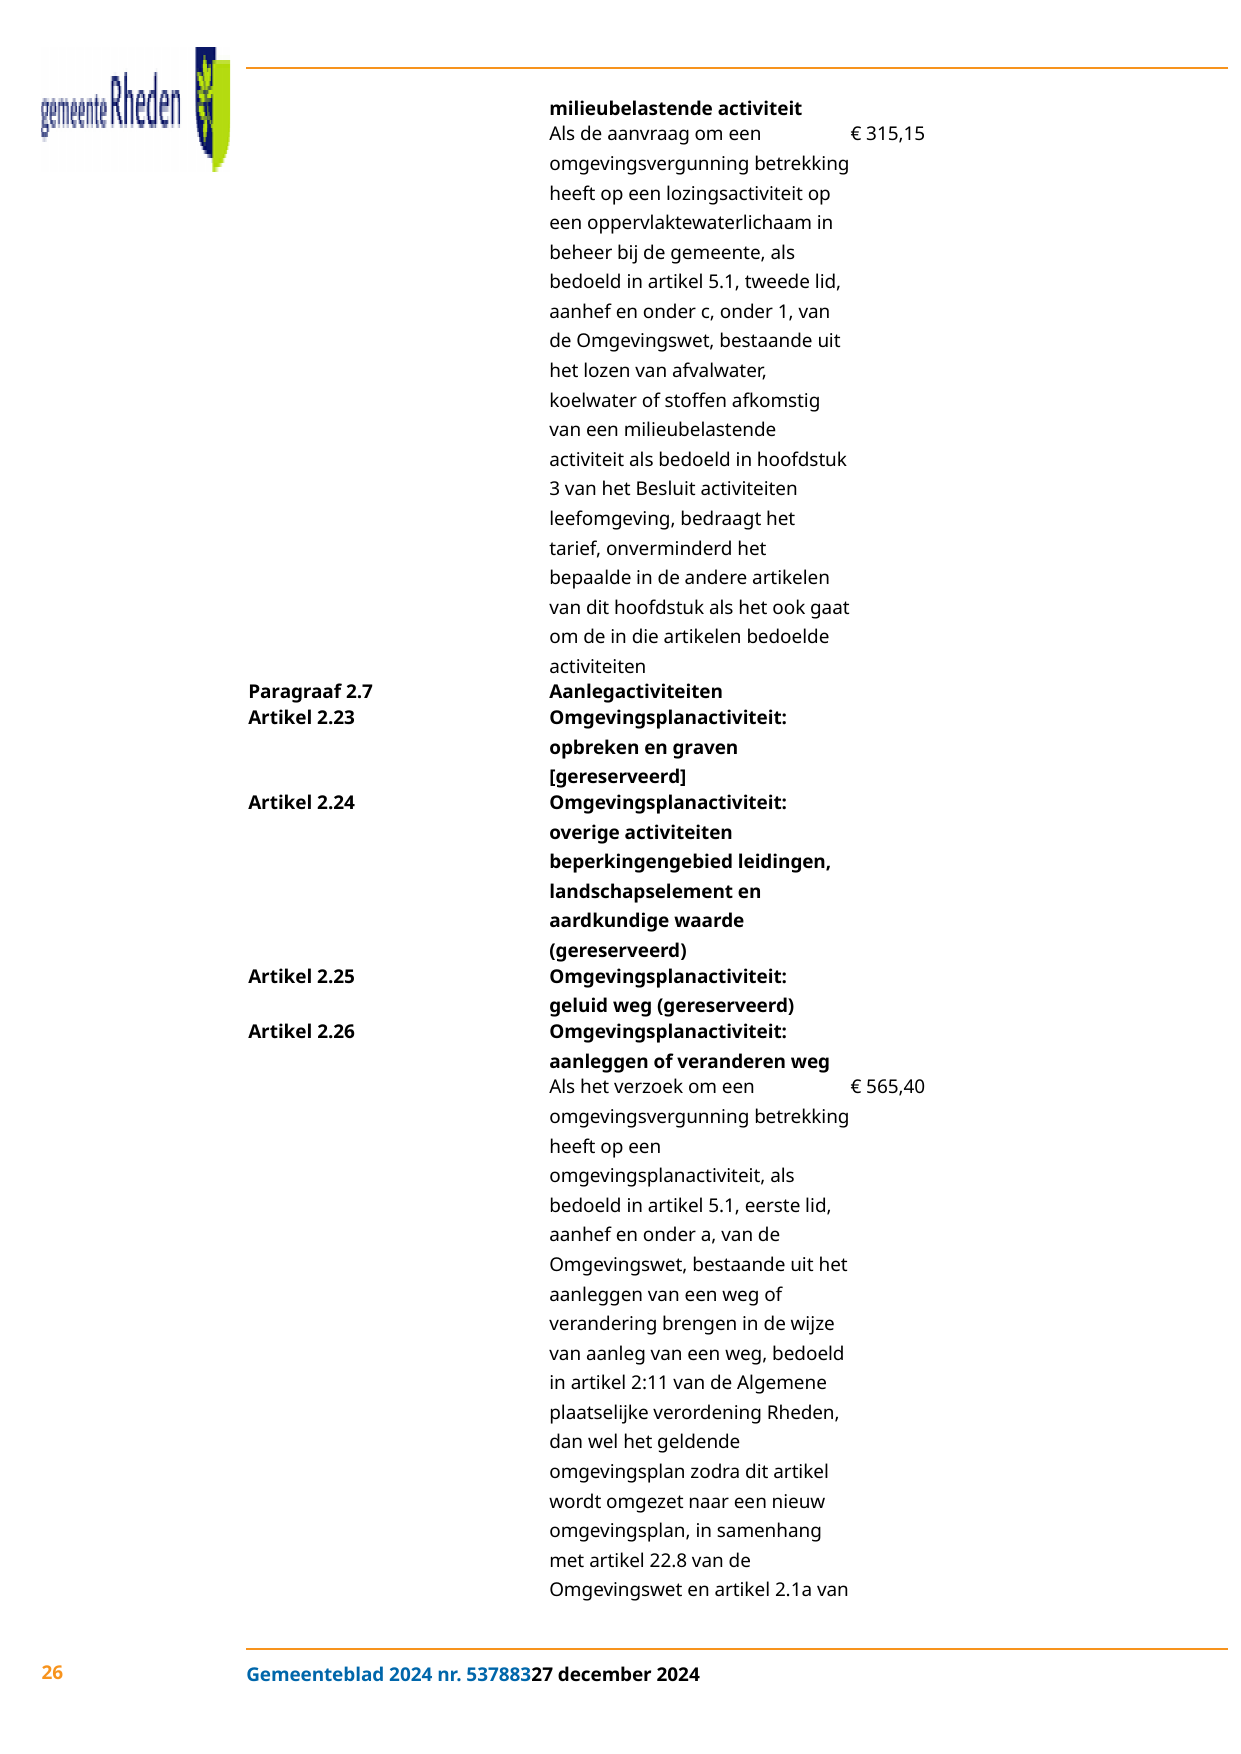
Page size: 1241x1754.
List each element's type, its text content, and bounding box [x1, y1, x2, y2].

table_cell € 315,15 [850, 121, 1152, 679]
table_cell Omgevingsplanactiviteit: overige activiteiten beperkingengebied leidingen, landschapselement en aardkundige waarde (gereserveerd) [549, 789, 850, 963]
picture [41, 47, 231, 172]
table_cell milieubelastende activiteit [549, 95, 850, 121]
table_cell Artikel 2.26 [248, 1018, 549, 1074]
table_cell Artikel 2.24 [248, 789, 549, 963]
table_cell [850, 705, 1152, 789]
table_cell Omgevingsplanactiviteit: aanleggen of veranderen weg [549, 1018, 850, 1074]
table_cell [850, 789, 1152, 963]
table_cell Omgevingsplanactiviteit: geluid weg (gereserveerd) [549, 963, 850, 1018]
table_cell [850, 679, 1152, 704]
table_cell [850, 1018, 1152, 1074]
table_cell Artikel 2.23 [248, 705, 549, 789]
table_cell Als de aanvraag om een omgevingsvergunning betrekking heeft op een lozingsactiviteit op een oppervlaktewaterlichaam in beheer bij de gemeente, als bedoeld in artikel 5.1, tweede lid, aanhef en onder c, onder 1, van de Omgevingswet, bestaande uit het lozen van afvalwater, koelwater of stoffen afkomstig van een milieubelastende activiteit als bedoeld in hoofdstuk 3 van het Besluit activiteiten leefomgeving, bedraagt het tarief, onverminderd het bepaalde in de andere artikelen van dit hoofdstuk als het ook gaat om de in die artikelen bedoelde activiteiten [549, 121, 850, 679]
table_cell [850, 963, 1152, 1018]
table_cell € 565,40 [850, 1074, 1152, 1602]
table_cell [248, 1074, 549, 1602]
table_cell Omgevingsplanactiviteit: opbreken en graven [gereserveerd] [549, 705, 850, 789]
table_cell Artikel 2.25 [248, 963, 549, 1018]
table_cell [248, 121, 549, 679]
table_cell Paragraaf 2.7 [248, 679, 549, 704]
table_cell Als het verzoek om een omgevingsvergunning betrekking heeft op een omgevingsplanactiviteit, als bedoeld in artikel 5.1, eerste lid, aanhef en onder a, van de Omgevingswet, bestaande uit het aanleggen van een weg of verandering brengen in de wijze van aanleg van een weg, bedoeld in artikel 2:11 van de Algemene plaatselijke verordening Rheden, dan wel het geldende omgevingsplan zodra dit artikel wordt omgezet naar een nieuw omgevingsplan, in samenhang met artikel 22.8 van de Omgevingswet en artikel 2.1a van [549, 1074, 850, 1602]
table_cell [248, 95, 549, 121]
table_cell Aanlegactiviteiten [549, 679, 850, 704]
table_cell [850, 95, 1152, 121]
